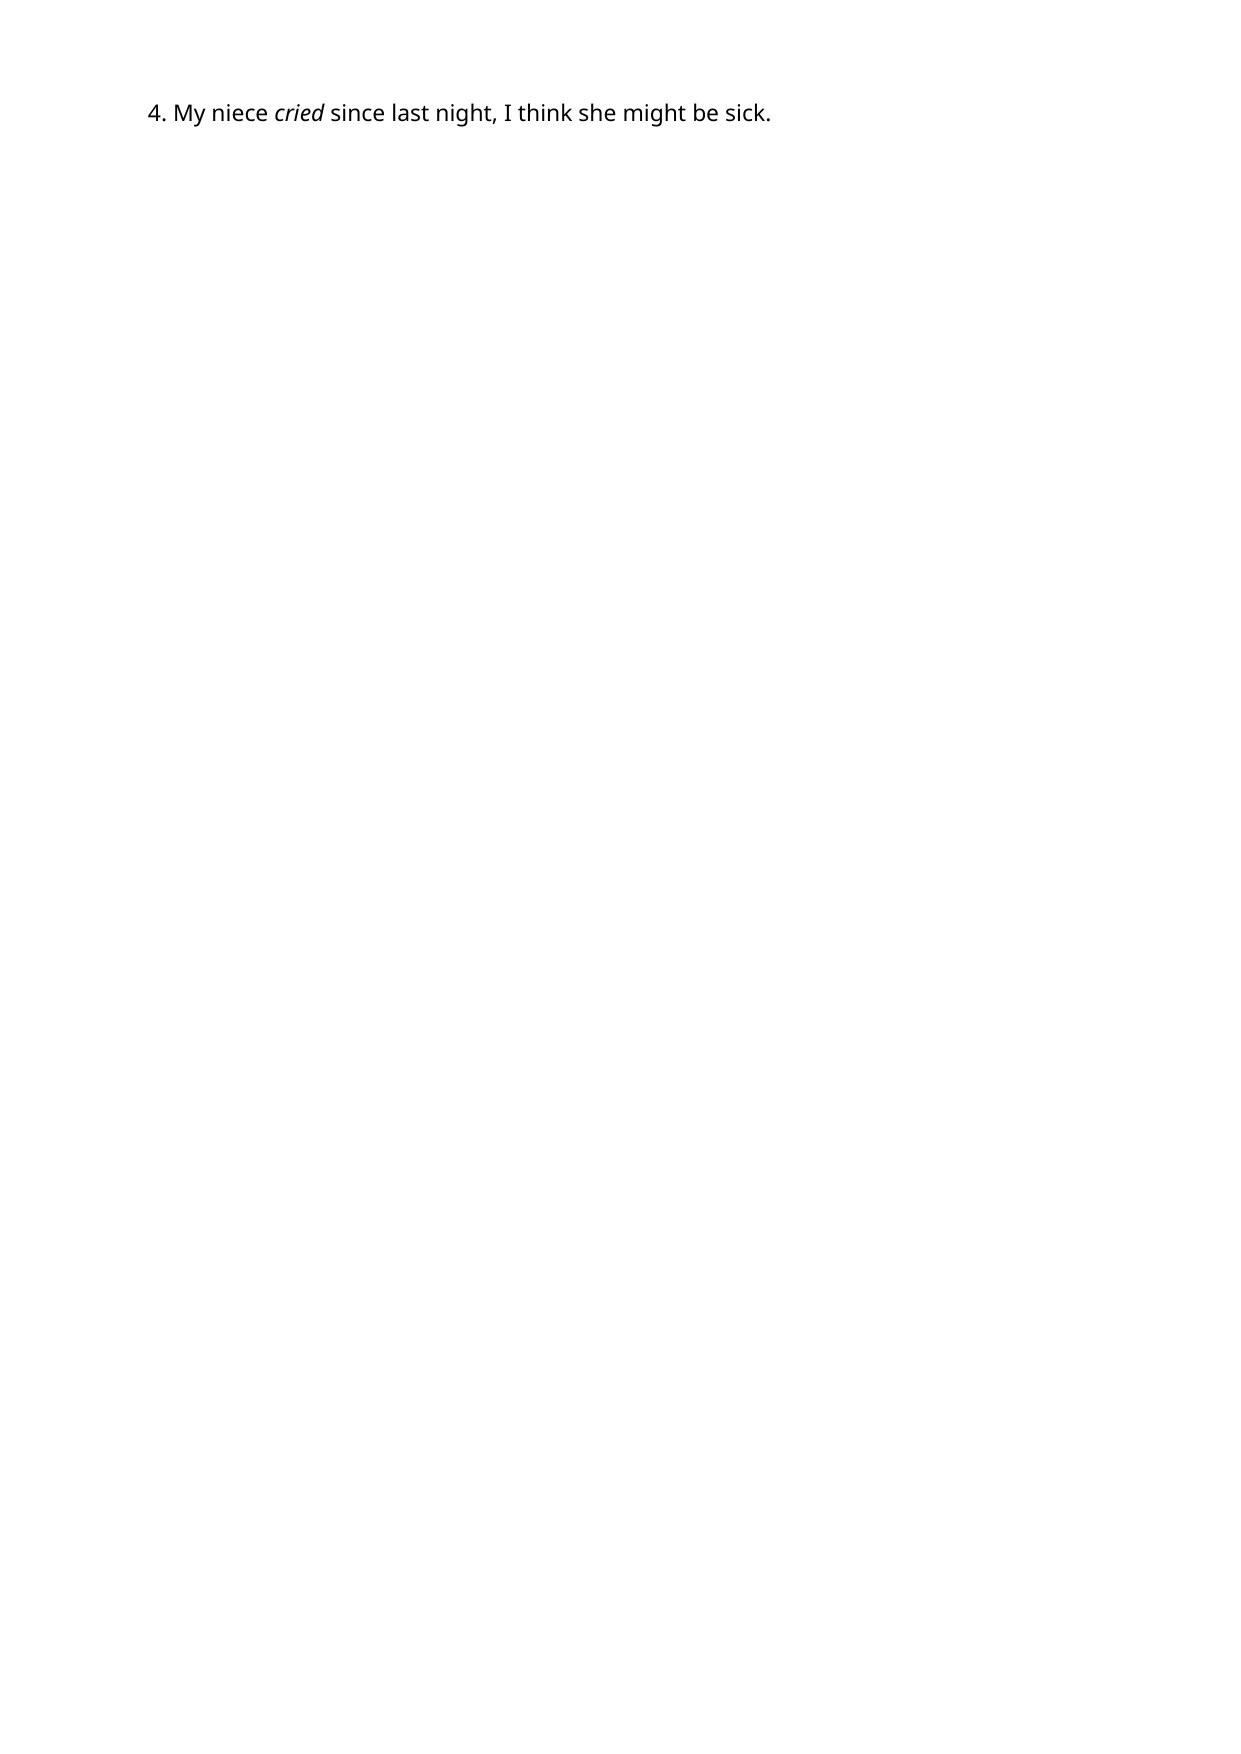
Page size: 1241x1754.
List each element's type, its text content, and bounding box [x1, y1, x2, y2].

text 4. My niece cried since last night, I think she might be sick. [148, 97, 1093, 128]
